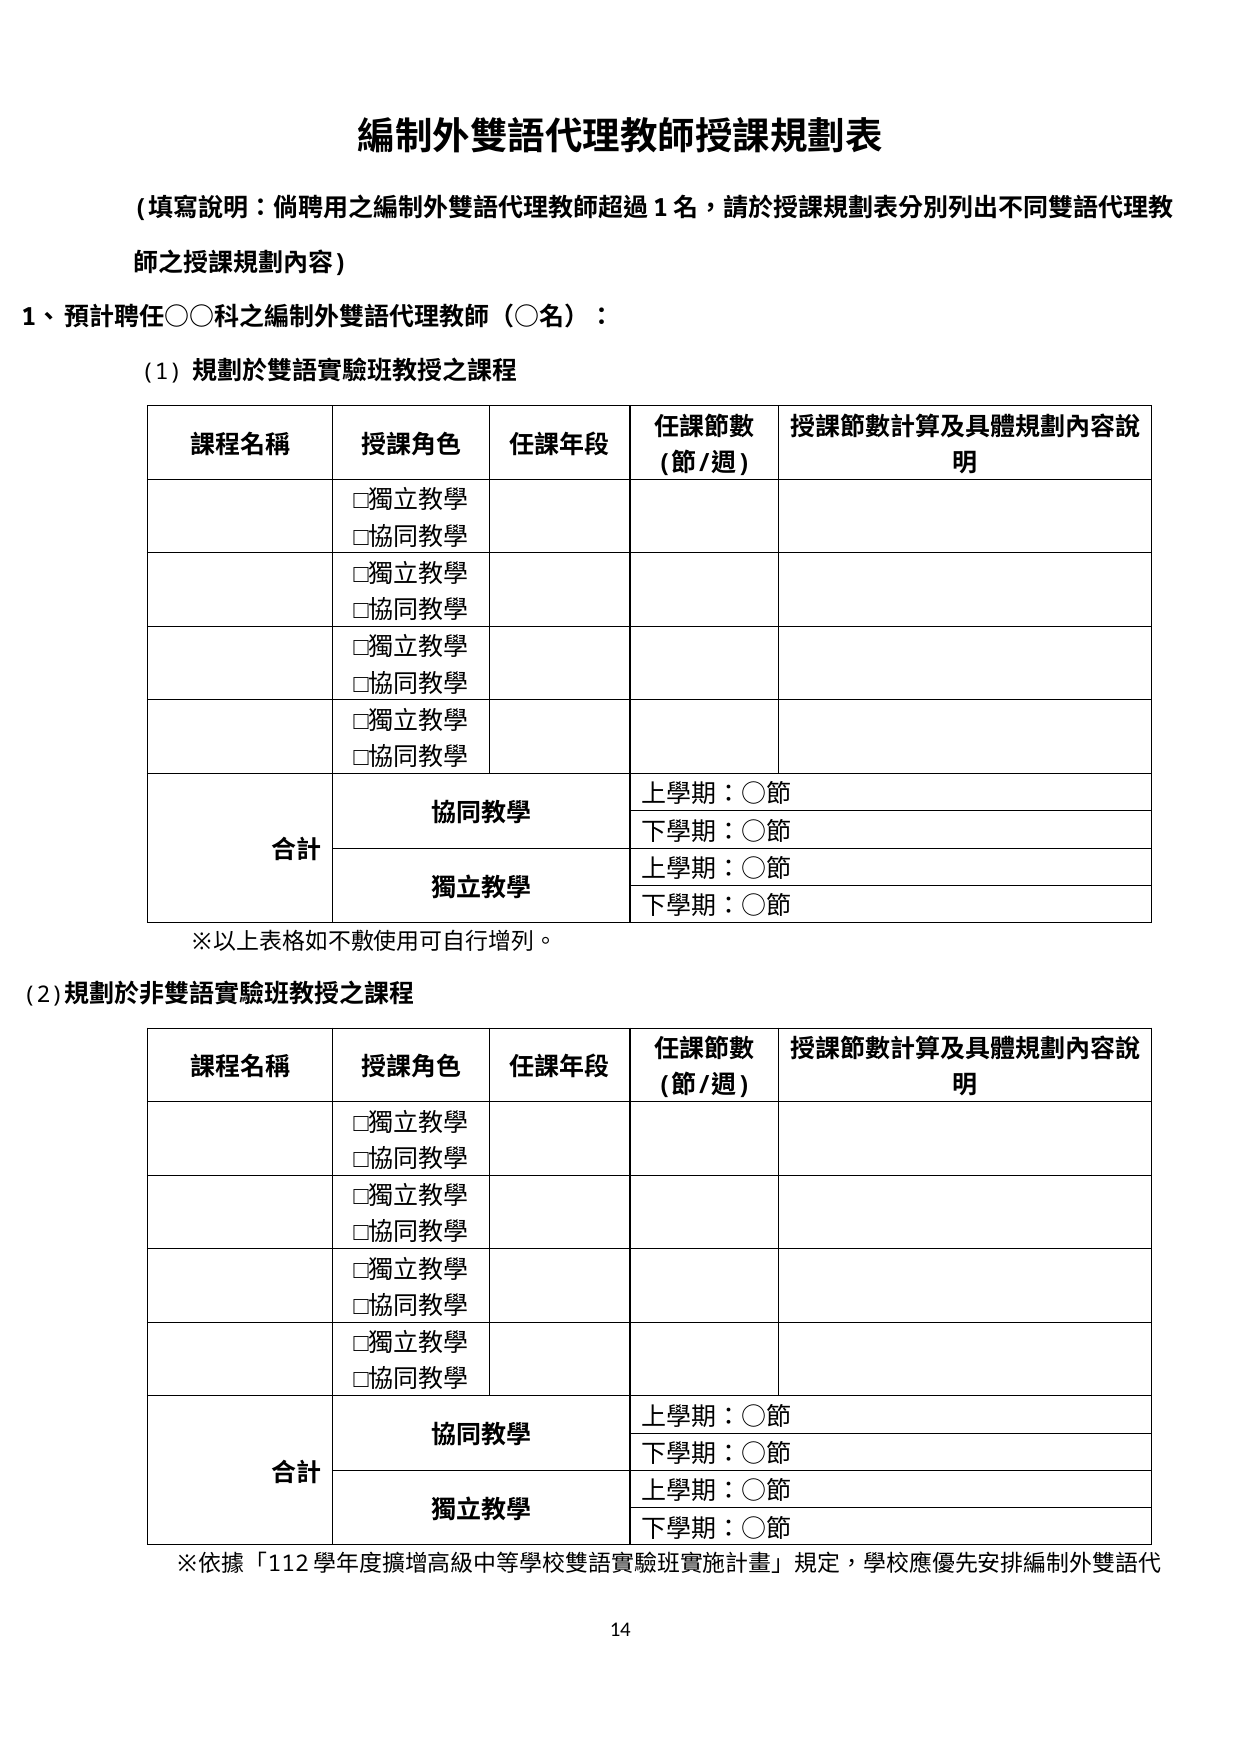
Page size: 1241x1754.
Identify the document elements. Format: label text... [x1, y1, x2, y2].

table_header 授課節數計算及具體規劃內容說明 [779, 1029, 1151, 1101]
table_cell 獨立教學 [333, 1471, 629, 1544]
table_cell □獨立教學 □協同教學 [333, 480, 489, 552]
table_cell [779, 1249, 1151, 1322]
table_cell 獨立教學 [333, 849, 629, 922]
table_cell [631, 700, 778, 773]
table_cell □獨立教學 □協同教學 [333, 553, 489, 626]
table_cell [148, 1249, 332, 1322]
table_cell 合計 [148, 1396, 332, 1544]
table_cell [631, 627, 778, 699]
table_cell [631, 1249, 778, 1322]
table_cell 下學期：○節 [631, 886, 1151, 922]
table_cell [631, 480, 778, 552]
list 依據「112學年度擴增高級中等學校雙語實驗班實施計畫」規定，學校應優先安排編制外雙語代 [177, 1545, 1181, 1579]
table_cell [148, 480, 332, 552]
table_cell □獨立教學 □協同教學 [333, 1102, 489, 1174]
table_cell [148, 700, 332, 773]
table_cell 上學期：○節 [631, 1471, 1151, 1507]
table_cell 下學期：○節 [631, 811, 1151, 847]
list 規劃於雙語實驗班教授之課程 [141, 351, 1181, 387]
table_cell [148, 1323, 332, 1395]
table_cell □獨立教學 □協同教學 [333, 627, 489, 699]
table_cell [631, 1323, 778, 1395]
table_cell 協同教學 [333, 1396, 629, 1470]
table_header 課程名稱 [148, 406, 332, 479]
table_header 授課節數計算及具體規劃內容說明 [779, 406, 1151, 479]
table_cell 協同教學 [333, 774, 629, 847]
table_cell [779, 700, 1151, 773]
table_header 任課年段 [490, 406, 629, 479]
table_cell [631, 553, 778, 626]
table_cell [490, 1102, 629, 1174]
table_cell □獨立教學 □協同教學 [333, 1323, 489, 1395]
table_header 任課年段 [490, 1029, 629, 1101]
list 預計聘任○○科之編制外雙語代理教師（○名）： [21, 296, 1181, 333]
table_cell [490, 1323, 629, 1395]
table_cell [490, 553, 629, 626]
table_cell [490, 1176, 629, 1248]
table_cell [631, 1102, 778, 1174]
table_cell [779, 1102, 1151, 1174]
table_cell [148, 553, 332, 626]
table_header 授課角色 [333, 406, 489, 479]
table_cell [148, 1176, 332, 1248]
table_cell 下學期：○節 [631, 1434, 1151, 1470]
table_cell [779, 627, 1151, 699]
list 以上表格如不敷使用可自行增列。 [192, 923, 1181, 956]
table_header 任課節數 (節/週) [631, 406, 778, 479]
table_cell 下學期：○節 [631, 1508, 1151, 1544]
table_header 授課角色 [333, 1029, 489, 1101]
table_cell [490, 480, 629, 552]
table_cell [779, 480, 1151, 552]
table_cell □獨立教學 □協同教學 [333, 700, 489, 773]
table_cell □獨立教學 □協同教學 [333, 1249, 489, 1322]
table_cell [779, 1323, 1151, 1395]
table_cell 上學期：○節 [631, 1396, 1151, 1432]
table_header 課程名稱 [148, 1029, 332, 1101]
table_cell 合計 [148, 774, 332, 922]
table_cell [490, 1249, 629, 1322]
table_cell [779, 553, 1151, 626]
table_header 任課節數 (節/週) [631, 1029, 778, 1101]
table_cell [148, 627, 332, 699]
table_cell [779, 1176, 1151, 1248]
table_cell 上學期：○節 [631, 774, 1151, 810]
text (填寫說明：倘聘用之編制外雙語代理教師超過1名，請於授課規劃表分別列出不同雙語代理教師之授課規劃內容) [133, 188, 1181, 278]
text 編制外雙語代理教師授課規劃表 [59, 106, 1181, 161]
table_cell [631, 1176, 778, 1248]
table_cell 上學期：○節 [631, 849, 1151, 885]
table_cell [148, 1102, 332, 1174]
table_cell [490, 700, 629, 773]
table_cell [490, 627, 629, 699]
table_cell □獨立教學 □協同教學 [333, 1176, 489, 1248]
list 規劃於非雙語實驗班教授之課程 [23, 973, 1181, 1009]
